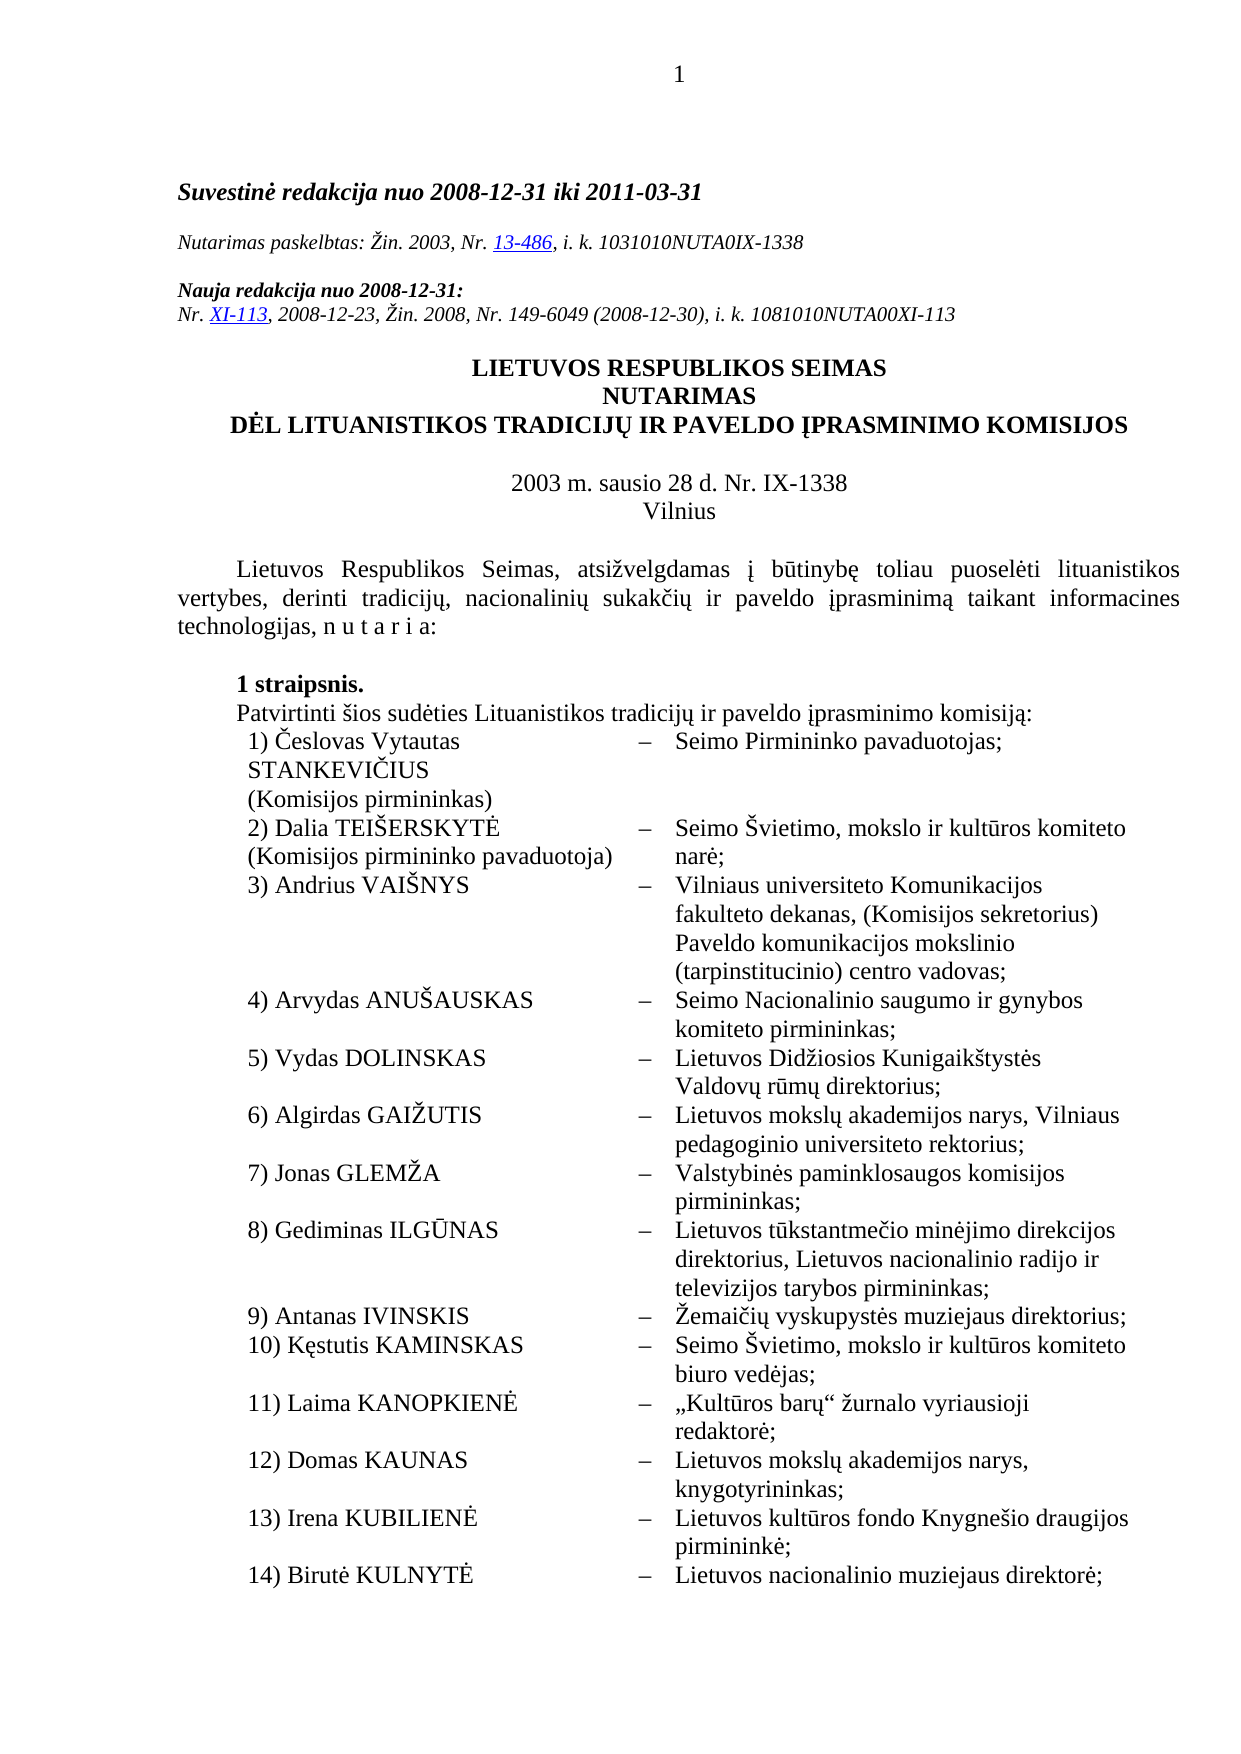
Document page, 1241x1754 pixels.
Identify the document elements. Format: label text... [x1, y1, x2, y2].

table_cell 13) Irena KUBILIENĖ [177, 1503, 626, 1560]
text Nr. XI-113, 2008-12-23, Žin. 2008, Nr. 149-6049 (2008-12-30), i. k. 1081010NUTA00XI-113 [177, 302, 1181, 326]
text LIETUVOS RESPUBLIKOS SEIMAS [177, 353, 1181, 381]
table_header – [626, 726, 663, 813]
table_cell 12) Domas KAUNAS [177, 1445, 626, 1503]
text Nauja redakcija nuo 2008-12-31: [177, 278, 1181, 302]
table_cell 6) Algirdas GAIŽUTIS [177, 1100, 626, 1158]
table_cell Valstybinės paminklosaugos komisijos pirmininkas; [664, 1158, 1145, 1215]
table_cell 14) Birutė KULNYTĖ [177, 1560, 626, 1589]
table_cell „Kultūros barų“ žurnalo vyriausioji redaktorė; [664, 1388, 1145, 1445]
table_cell 9) Antanas IVINSKIS [177, 1301, 626, 1330]
table_cell – [626, 1043, 663, 1100]
table_cell Seimo Nacionalinio saugumo ir gynybos komiteto pirmininkas; [664, 985, 1145, 1043]
table_cell 2) Dalia TEIŠERSKYTĖ (Komisijos pirmininko pavaduotoja) [177, 813, 626, 870]
table_cell 4) Arvydas ANUŠAUSKAS [177, 985, 626, 1043]
table_cell – [626, 985, 663, 1043]
text 2003 m. sausio 28 d. Nr. IX-1338 [177, 468, 1181, 496]
table_cell – [626, 1215, 663, 1301]
text NUTARIMAS [177, 381, 1181, 410]
table_cell 11) Laima KANOPKIENĖ [177, 1388, 626, 1445]
table_cell Lietuvos mokslų akademijos narys, Vilniaus pedagoginio universiteto rektorius; [664, 1100, 1145, 1158]
table_cell – [626, 1560, 663, 1589]
table_cell – [626, 1388, 663, 1445]
table_cell – [626, 1301, 663, 1330]
table_cell Seimo Švietimo, mokslo ir kultūros komiteto biuro vedėjas; [664, 1330, 1145, 1388]
text Patvirtinti šios sudėties Lituanistikos tradicijų ir paveldo įprasminimo komisiją: [177, 698, 1181, 726]
table_cell – [626, 870, 663, 985]
table_cell – [626, 1503, 663, 1560]
text Suvestinė redakcija nuo 2008-12-31 iki 2011-03-31 [177, 177, 1181, 206]
table_cell – [626, 1158, 663, 1215]
text DĖL LITUANISTIKOS TRADICIJŲ IR PAVELDO ĮPRASMINIMO KOMISIJOS [177, 410, 1181, 439]
table_cell 10) Kęstutis KAMINSKAS [177, 1330, 626, 1388]
table_header 1) Česlovas Vytautas STANKEVIČIUS (Komisijos pirmininkas) [177, 726, 626, 813]
table_cell Vilniaus universiteto Komunikacijos fakulteto dekanas, (Komisijos sekretorius) Paveldo komunikacijos mokslinio (tarpinstitucinio) centro vadovas; [664, 870, 1145, 985]
table_header Seimo Pirmininko pavaduotojas; [664, 726, 1145, 813]
table_cell 7) Jonas GLEMŽA [177, 1158, 626, 1215]
table_cell Lietuvos nacionalinio muziejaus direktorė; [664, 1560, 1145, 1589]
text 1 straipsnis. [177, 669, 1181, 698]
text Lietuvos Respublikos Seimas, atsižvelgdamas į būtinybę toliau puoselėti lituanistikos vertybes, derinti tradicijų, nacionalinių sukakčių ir paveldo įprasminimą taikant informacines technologijas, nutaria: [177, 554, 1181, 640]
table_cell 8) Gediminas ILGŪNAS [177, 1215, 626, 1301]
table_cell – [626, 1330, 663, 1388]
table_cell – [626, 1100, 663, 1158]
table_cell 3) Andrius VAIŠNYS [177, 870, 626, 985]
table_cell 5) Vydas DOLINSKAS [177, 1043, 626, 1100]
text Vilnius [177, 496, 1181, 525]
table_cell Žemaičių vyskupystės muziejaus direktorius; [664, 1301, 1145, 1330]
table_cell Lietuvos kultūros fondo Knygnešio draugijos pirmininkė; [664, 1503, 1145, 1560]
text Nutarimas paskelbtas: Žin. 2003, Nr. 13-486, i. k. 1031010NUTA0IX-1338 [177, 230, 1181, 254]
table_cell Lietuvos tūkstantmečio minėjimo direkcijos direktorius, Lietuvos nacionalinio radijo ir televizijos tarybos pirmininkas; [664, 1215, 1145, 1301]
table_cell – [626, 1445, 663, 1503]
table_cell – [626, 813, 663, 870]
table_cell Lietuvos Didžiosios Kunigaikštystės Valdovų rūmų direktorius; [664, 1043, 1145, 1100]
table_cell Lietuvos mokslų akademijos narys, knygotyrininkas; [664, 1445, 1145, 1503]
table_cell Seimo Švietimo, mokslo ir kultūros komiteto narė; [664, 813, 1145, 870]
